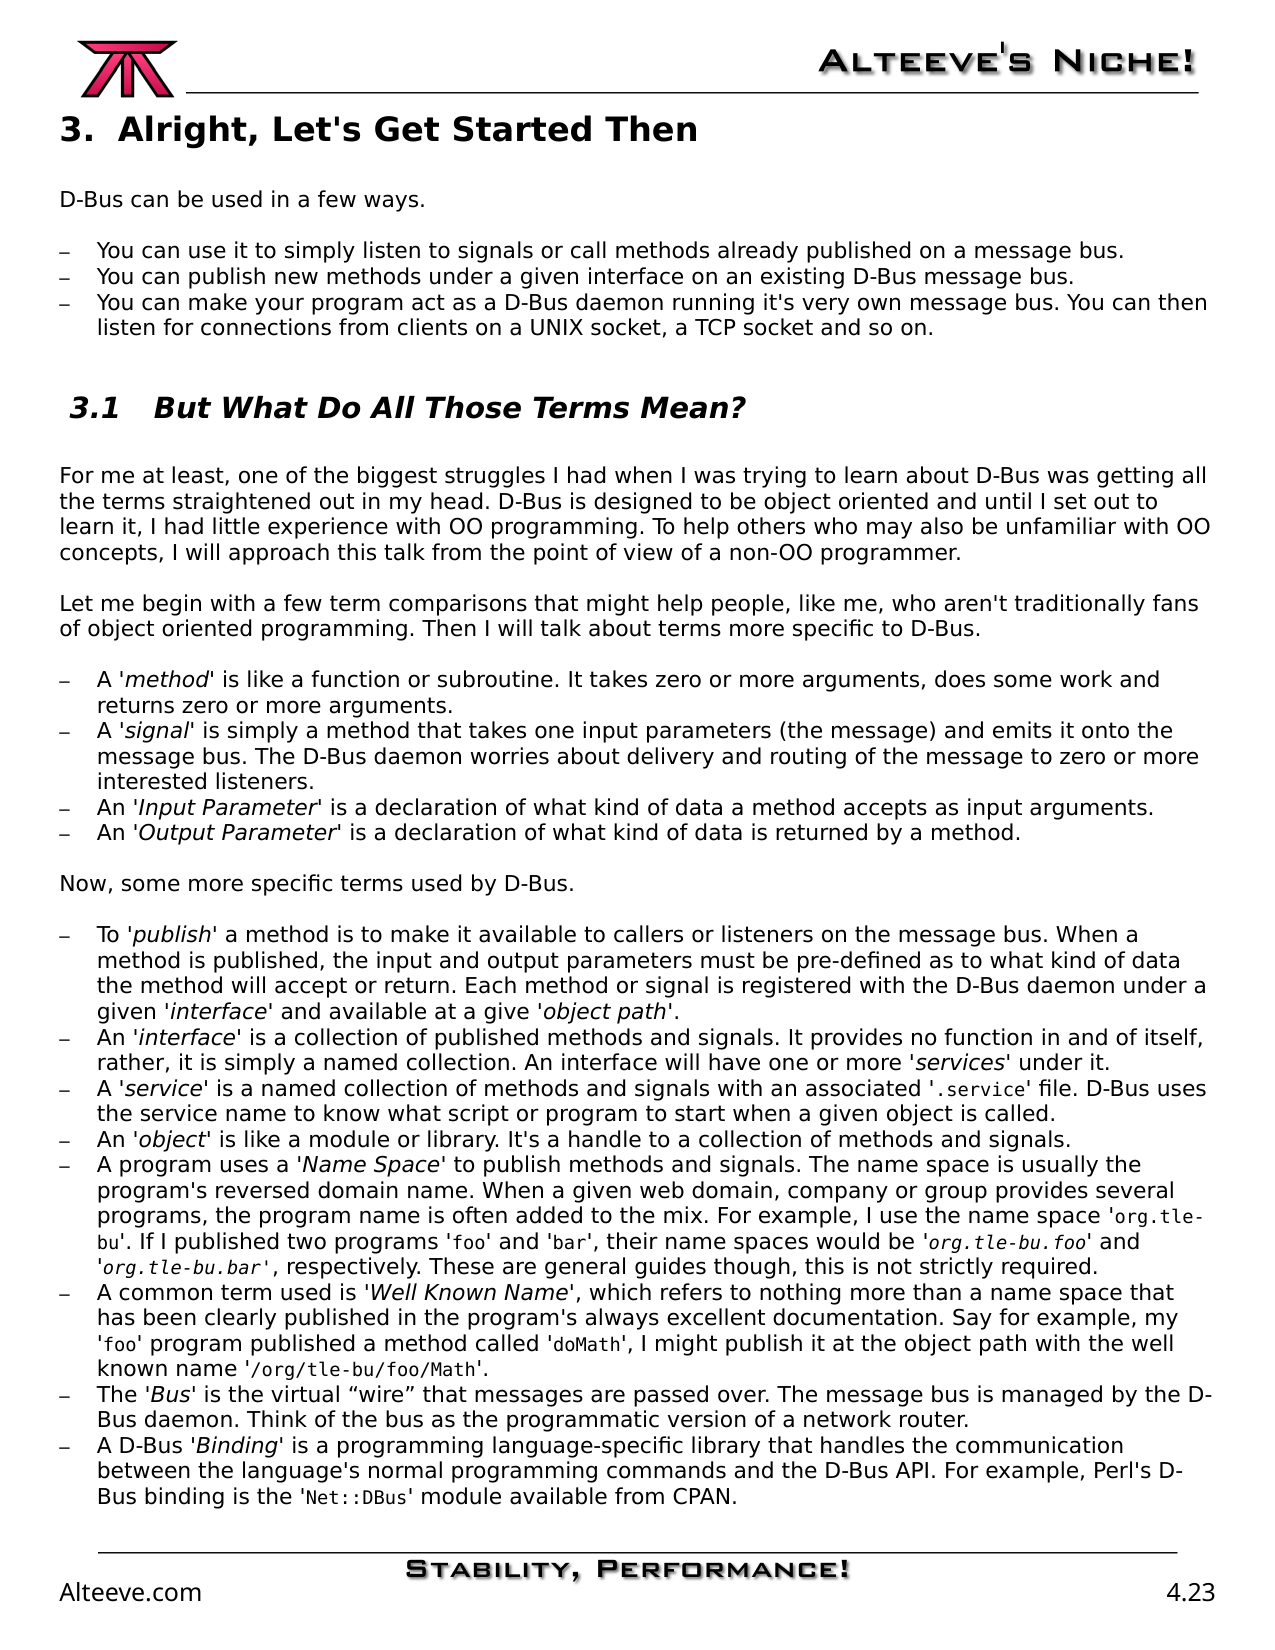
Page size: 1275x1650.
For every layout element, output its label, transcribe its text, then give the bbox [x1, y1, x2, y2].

list An 'object' is like a module or library. It's a handle to a collection of methods and signals. [59, 1127, 1216, 1152]
picture [76, 39, 1199, 99]
list An 'Output Parameter' is a declaration of what kind of data is returned by a method. [59, 821, 1216, 846]
list A program uses a 'Name Space' to publish methods and signals. The name space is usually the program's reversed domain name. When a given web domain, company or group provides several programs, the program name is often added to the mix. For example, I use the name space 'org.tle-bu'. If I published two programs 'foo' and 'bar', their name spaces would be 'org.tle-bu.foo' and 'org.tle-bu.bar', respectively. These are general guides though, this is not strictly required. [59, 1152, 1216, 1280]
picture [76, 1545, 1199, 1589]
list An 'interface' is a collection of published methods and signals. It provides no function in and of itself, rather, it is simply a named collection. An interface will have one or more 'services' under it. [59, 1025, 1216, 1076]
list A 'signal' is simply a method that takes one input parameters (the message) and emits it onto the message bus. The D-Bus daemon worries about delivery and routing of the message to zero or more interested listeners. [59, 718, 1216, 795]
text Now, some more specific terms used by D-Bus. [59, 872, 1216, 897]
list You can make your program act as a D-Bus daemon running it's very own message bus. You can then listen for connections from clients on a UNIX socket, a TCP socket and so on. [59, 290, 1216, 341]
list To 'publish' a method is to make it available to callers or listeners on the message bus. When a method is published, the input and output parameters must be pre-defined as to what kind of data the method will accept or return. Each method or signal is registered with the D-Bus daemon under a given 'interface' and available at a give 'object path'. [59, 923, 1216, 1025]
text For me at least, one of the biggest struggles I had when I was trying to learn about D-Bus was getting all the terms straightened out in my head. D-Bus is designed to be object oriented and until I set out to learn it, I had little experience with OO programming. To help others who may also be unfamiliar with OO concepts, I will approach this talk from the point of view of a non-OO programmer. [59, 463, 1216, 565]
subtitle But What Do All Those Terms Mean? [59, 391, 1216, 425]
list A 'method' is like a function or subroutine. It takes zero or more arguments, does some work and returns zero or more arguments. [59, 667, 1216, 718]
list The 'Bus' is the virtual “wire” that messages are passed over. The message bus is managed by the D-Bus daemon. Think of the bus as the programmatic version of a network router. [59, 1382, 1216, 1433]
list A 'service' is a named collection of methods and signals with an associated '.service' file. D-Bus uses the service name to know what script or program to start when a given object is called. [59, 1076, 1216, 1127]
list You can publish new methods under a given interface on an existing D-Bus message bus. [59, 264, 1216, 290]
subtitle Alright, Let's Get Started Then [59, 111, 1216, 149]
list A D-Bus 'Binding' is a programming language-specific library that handles the communication between the language's normal programming commands and the D-Bus API. For example, Perl's D-Bus binding is the 'Net::DBus' module available from CPAN. [59, 1433, 1216, 1509]
list You can use it to simply listen to signals or call methods already published on a message bus. [59, 239, 1216, 264]
list A common term used is 'Well Known Name', which refers to nothing more than a name space that has been clearly published in the program's always excellent documentation. Say for example, my 'foo' program published a method called 'doMath', I might publish it at the object path with the well known name '/org/tle-bu/foo/Math'. [59, 1280, 1216, 1382]
text Let me begin with a few term comparisons that might help people, like me, who aren't traditionally fans of object oriented programming. Then I will talk about terms more specific to D-Bus. [59, 591, 1216, 642]
text D-Bus can be used in a few ways. [59, 188, 1216, 213]
list An 'Input Parameter' is a declaration of what kind of data a method accepts as input arguments. [59, 795, 1216, 821]
